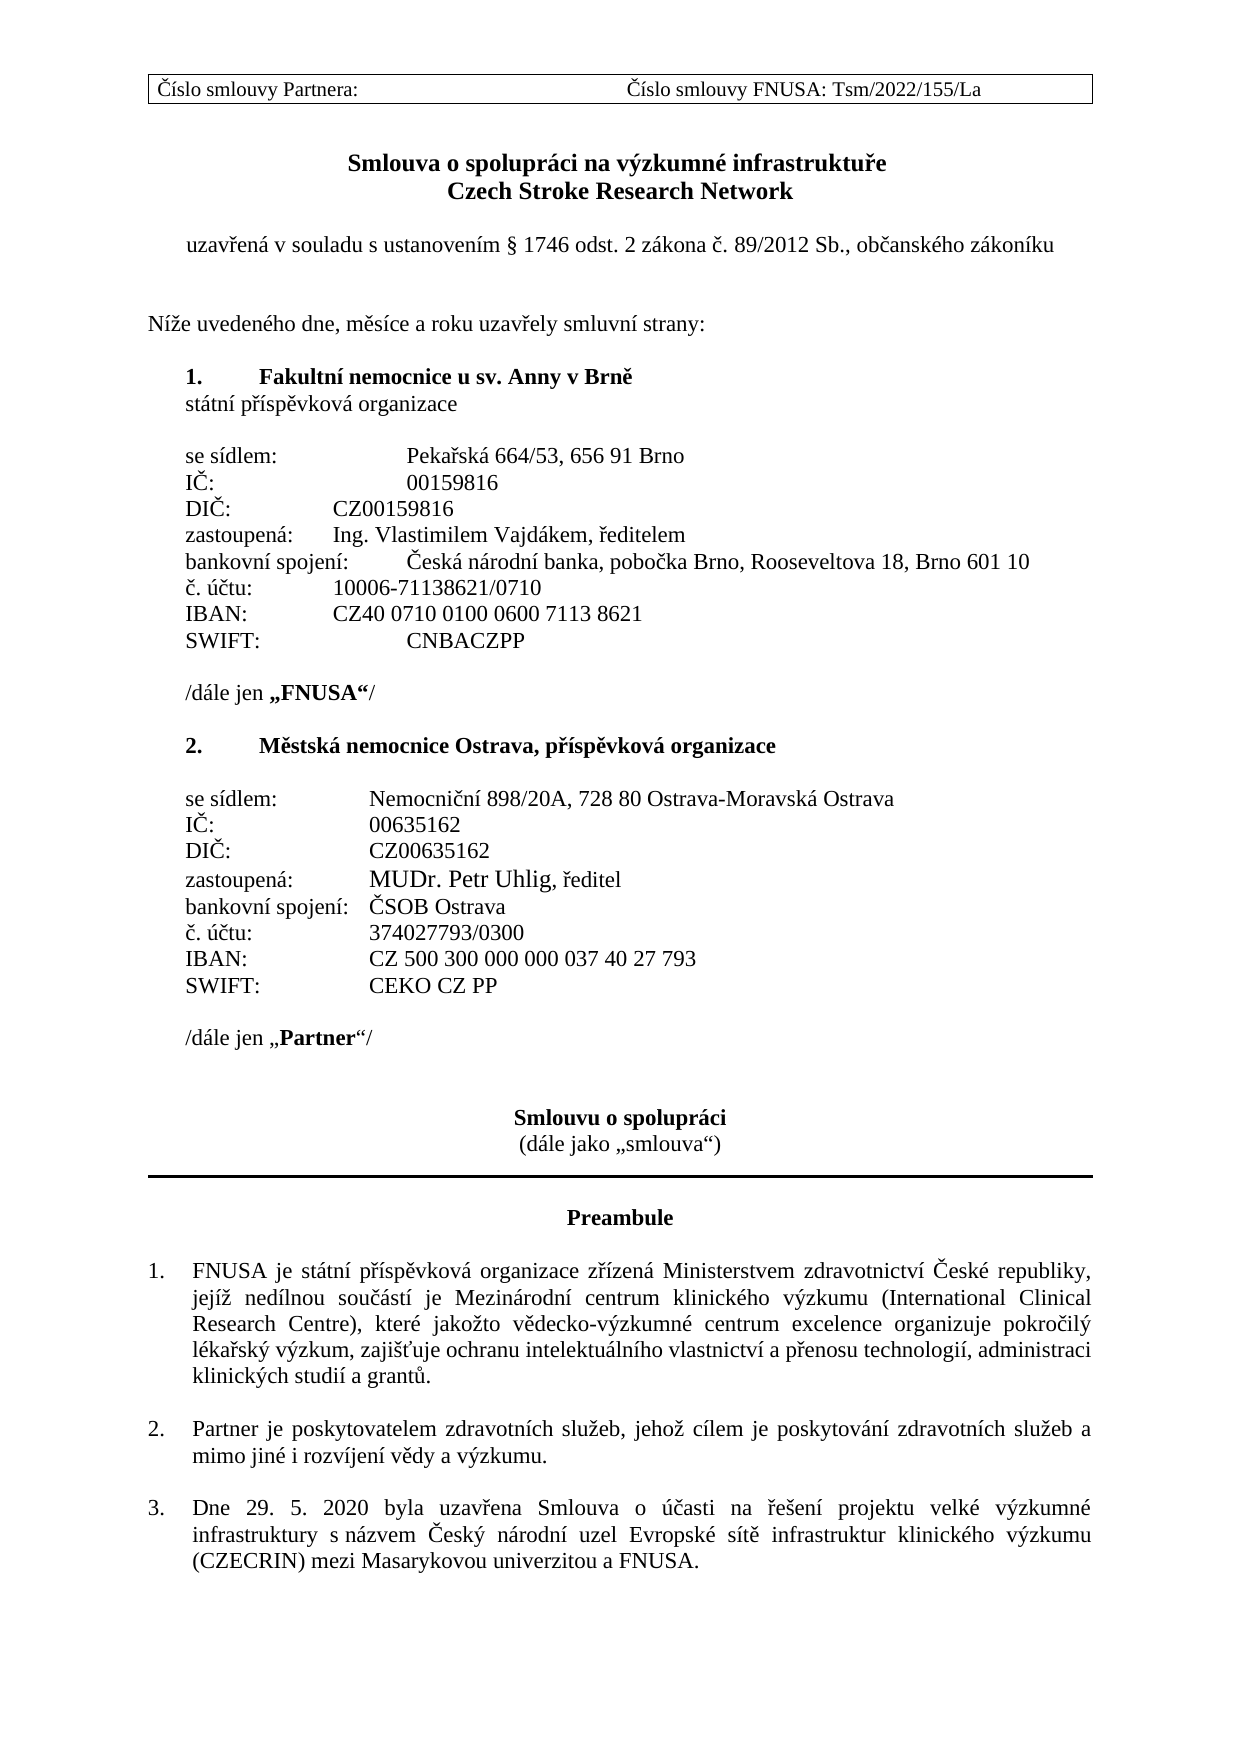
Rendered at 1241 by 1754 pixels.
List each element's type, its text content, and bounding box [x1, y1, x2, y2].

text DIČ: CZ00635162 [148, 838, 1093, 864]
text DIČ: CZ00159816 [185, 495, 1093, 521]
text (dále jako „smlouva“) [148, 1130, 1093, 1175]
text státní příspěvková organizace [185, 389, 1093, 416]
list Fakultní nemocnice u sv. Anny v Brně [185, 363, 1093, 389]
list FNUSA je státní příspěvková organizace zřízená Ministerstvem zdravotnictví České republiky, jejíž nedílnou součástí je Mezinárodní centrum klinického výzkumu (International Clinical Research Centre), které jakožto vědecko-výzkumné centrum excelence organizuje pokročilý lékařský výzkum, zajišťuje ochranu intelektuálního vlastnictví a přenosu technologií, administraci klinických studií a grantů. [148, 1257, 1093, 1389]
text č. účtu: 10006-71138621/0710 [185, 574, 1093, 600]
text se sídlem: Pekařská 664/53, 656 91 Brno [185, 442, 1093, 469]
text IČ: 00635162 [148, 811, 1093, 838]
subtitle Smlouvu o spolupráci [148, 1103, 1093, 1130]
text zastoupená: Ing. Vlastimilem Vajdákem, ředitelem [185, 521, 1093, 548]
text č. účtu: 374027793/0300 [148, 919, 1093, 945]
text se sídlem: Nemocniční 898/20A, 728 80 Ostrava-Moravská Ostrava [148, 785, 1093, 811]
text Níže uvedeného dne, měsíce a roku uzavřely smluvní strany: [148, 311, 1093, 337]
list Partner je poskytovatelem zdravotních služeb, jehož cílem je poskytování zdravotních služeb a mimo jiné i rozvíjení vědy a výzkumu. [148, 1415, 1093, 1468]
list Městská nemocnice Ostrava, příspěvková organizace [185, 732, 1093, 758]
text IBAN: CZ 500 300 000 000 037 40 27 793 [148, 945, 1093, 972]
subtitle Preambule [148, 1204, 1093, 1231]
text SWIFT: CNBACZPP [185, 627, 1093, 653]
text /dále jen „FNUSA“/ [185, 679, 1093, 706]
text IBAN: CZ40 0710 0100 0600 7113 8621 [185, 600, 1093, 627]
subtitle Czech Stroke Research Network [148, 176, 1093, 205]
text zastoupená: MUDr. Petr Uhlig, ředitel [148, 864, 1093, 893]
text bankovní spojení: ČSOB Ostrava [148, 893, 1093, 919]
text uzavřená v souladu s ustanovením § 1746 odst. 2 zákona č. 89/2012 Sb., občanského zákoníku [148, 231, 1093, 258]
list Dne 29. 5. 2020 byla uzavřena Smlouva o účasti na řešení projektu velké výzkumné infrastruktury s názvem Český národní uzel Evropské sítě infrastruktur klinického výzkumu (CZECRIN) mezi Masarykovou univerzitou a FNUSA. [148, 1494, 1093, 1573]
subtitle Smlouva o spolupráci na výzkumné infrastruktuře [148, 148, 1093, 176]
text IČ: 00159816 [185, 469, 1093, 495]
text bankovní spojení: Česká národní banka, pobočka Brno, Rooseveltova 18, Brno 601 10 [185, 548, 1093, 574]
text /dále jen „Partner“/ [148, 1024, 1093, 1051]
text SWIFT: CEKO CZ PP [148, 972, 1093, 998]
